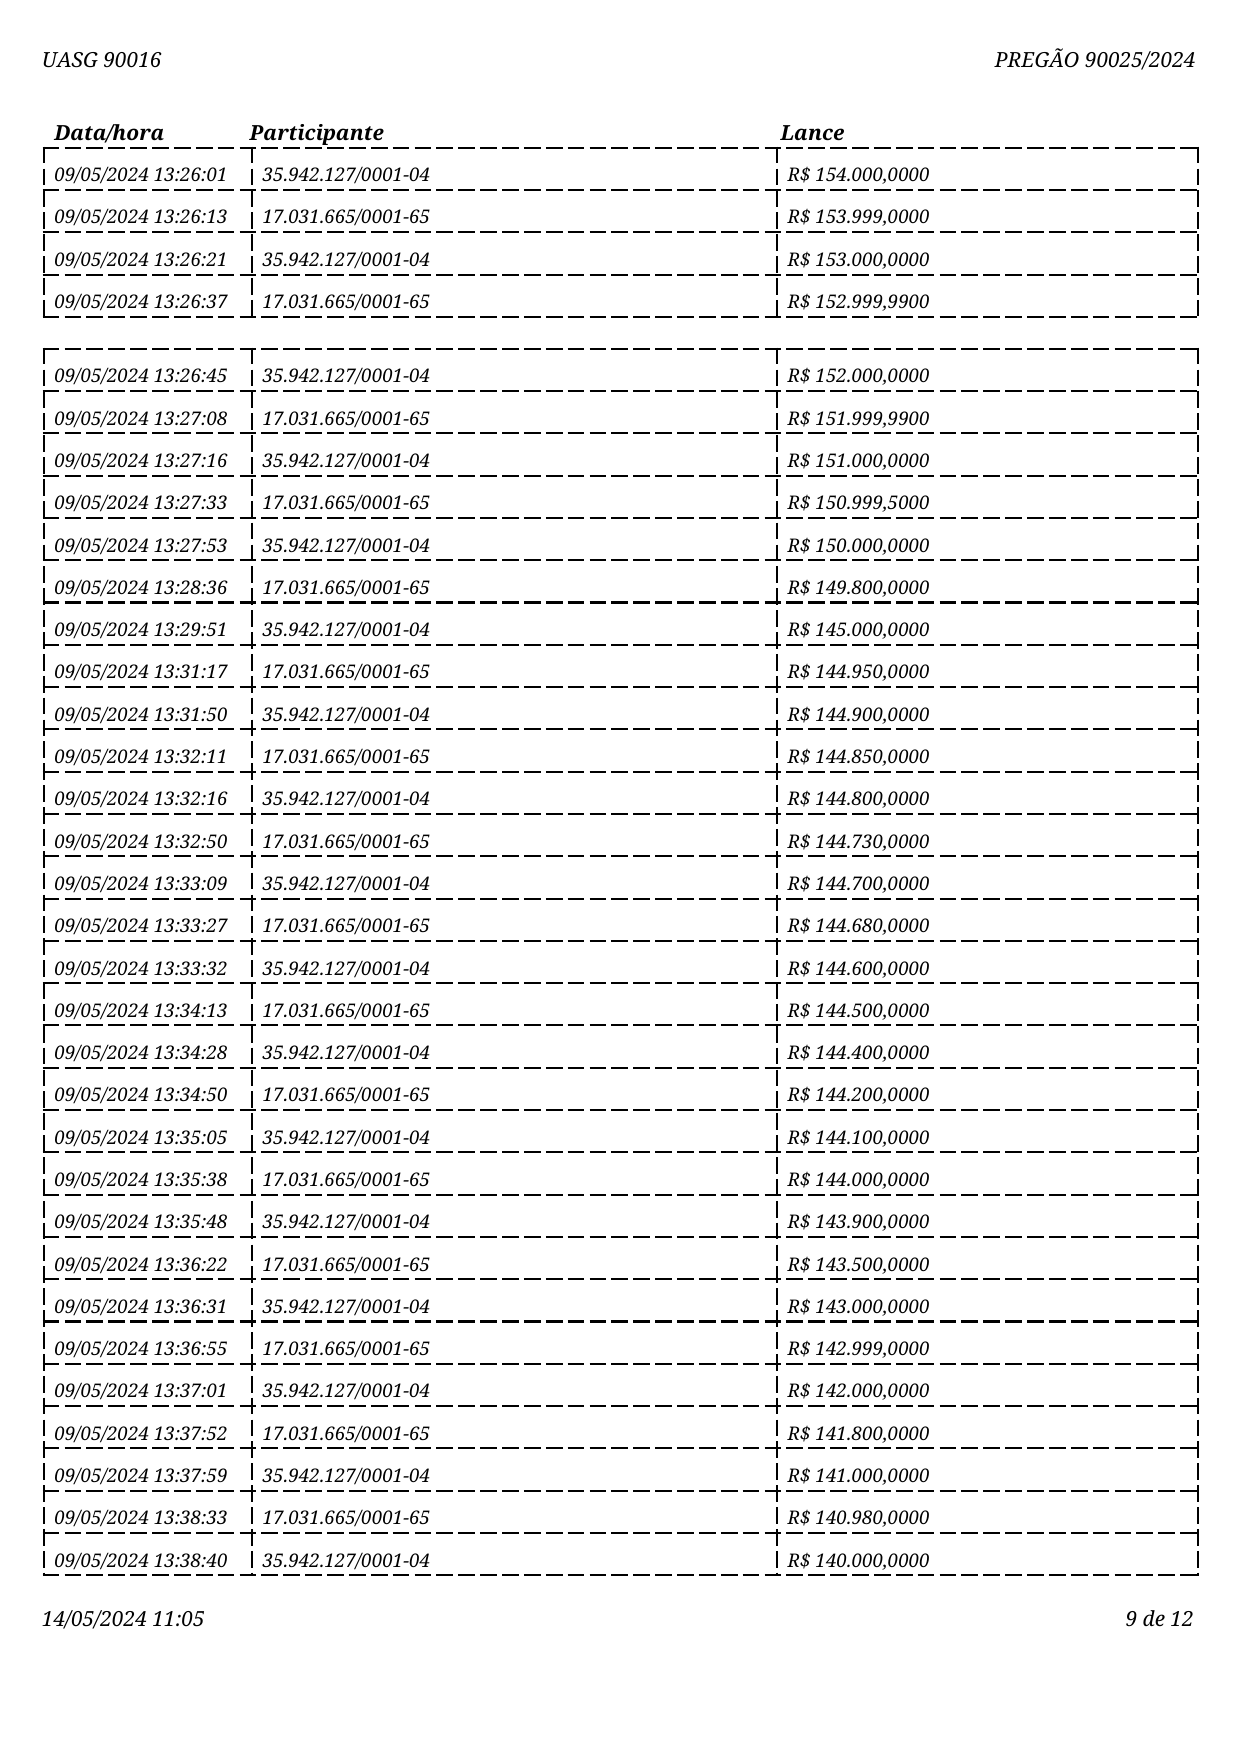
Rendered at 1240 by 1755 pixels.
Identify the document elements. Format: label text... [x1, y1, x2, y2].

table_cell R$ 140.000,0000 [777, 1532, 1198, 1574]
table_cell R$ 141.000,0000 [777, 1447, 1198, 1489]
table_cell 35.942.127/0001-04 [252, 517, 777, 559]
table_cell 09/05/2024 13:34:28 [44, 1024, 252, 1067]
table_cell 17.031.665/0001-65 [252, 559, 777, 601]
table_cell 17.031.665/0001-65 [252, 1067, 777, 1109]
table_cell R$ 150.999,5000 [777, 475, 1198, 517]
table_cell R$ 142.000,0000 [777, 1363, 1198, 1405]
table_cell R$ 144.800,0000 [777, 771, 1198, 813]
table_cell 09/05/2024 13:27:53 [44, 517, 252, 559]
table_cell R$ 144.400,0000 [777, 1024, 1198, 1067]
table_cell R$ 145.000,0000 [777, 601, 1198, 644]
table_cell 35.942.127/0001-04 [252, 147, 777, 189]
table_cell 17.031.665/0001-65 [252, 189, 777, 231]
table_cell R$ 144.700,0000 [777, 855, 1198, 897]
table_cell 09/05/2024 13:26:01 [44, 147, 252, 189]
table_cell 09/05/2024 13:32:16 [44, 771, 252, 813]
table_cell 09/05/2024 13:27:08 [44, 390, 252, 432]
table_cell 09/05/2024 13:37:52 [44, 1405, 252, 1447]
table_cell 09/05/2024 13:36:31 [44, 1278, 252, 1320]
table_cell 35.942.127/0001-04 [252, 686, 777, 728]
table_cell 17.031.665/0001-65 [252, 475, 777, 517]
table_cell 17.031.665/0001-65 [252, 274, 777, 316]
table_cell 17.031.665/0001-65 [252, 1151, 777, 1193]
table_cell R$ 144.900,0000 [777, 686, 1198, 728]
table_cell 09/05/2024 13:28:36 [44, 559, 252, 601]
table_cell 35.942.127/0001-04 [252, 771, 777, 813]
table_cell R$ 153.000,0000 [777, 231, 1198, 273]
table_cell R$ 144.100,0000 [777, 1109, 1198, 1151]
table_cell 35.942.127/0001-04 [252, 1532, 777, 1574]
table_cell 09/05/2024 13:35:38 [44, 1151, 252, 1193]
table_cell 09/05/2024 13:35:05 [44, 1109, 252, 1151]
table_cell 35.942.127/0001-04 [252, 1278, 777, 1320]
table_header 09/05/2024 13:26:45 [44, 348, 252, 390]
table_cell 09/05/2024 13:36:55 [44, 1320, 252, 1363]
table_cell 09/05/2024 13:29:51 [44, 601, 252, 644]
table_cell R$ 143.900,0000 [777, 1194, 1198, 1236]
table_cell R$ 142.999,0000 [777, 1320, 1198, 1363]
table_cell R$ 144.730,0000 [777, 813, 1198, 855]
table_cell R$ 149.800,0000 [777, 559, 1198, 601]
table_cell 09/05/2024 13:27:16 [44, 432, 252, 474]
table_cell 17.031.665/0001-65 [252, 1490, 777, 1532]
table_cell 17.031.665/0001-65 [252, 390, 777, 432]
table_cell 09/05/2024 13:32:11 [44, 728, 252, 771]
table_header 35.942.127/0001-04 [252, 348, 777, 390]
table_cell R$ 144.600,0000 [777, 940, 1198, 982]
table_header R$ 152.000,0000 [777, 348, 1198, 390]
table_cell 35.942.127/0001-04 [252, 1024, 777, 1067]
table_cell 35.942.127/0001-04 [252, 855, 777, 897]
table_cell 09/05/2024 13:34:13 [44, 982, 252, 1024]
table_cell 35.942.127/0001-04 [252, 1109, 777, 1151]
table_cell 17.031.665/0001-65 [252, 898, 777, 940]
table_cell 17.031.665/0001-65 [252, 813, 777, 855]
table_cell 09/05/2024 13:26:21 [44, 231, 252, 273]
table_cell R$ 153.999,0000 [777, 189, 1198, 231]
table_cell 35.942.127/0001-04 [252, 940, 777, 982]
table_cell R$ 151.999,9900 [777, 390, 1198, 432]
table_cell R$ 144.000,0000 [777, 1151, 1198, 1193]
table_cell 35.942.127/0001-04 [252, 432, 777, 474]
table_cell 09/05/2024 13:33:09 [44, 855, 252, 897]
table_cell 17.031.665/0001-65 [252, 1236, 777, 1278]
table_cell 09/05/2024 13:37:01 [44, 1363, 252, 1405]
table_cell 09/05/2024 13:37:59 [44, 1447, 252, 1489]
table_cell 09/05/2024 13:38:33 [44, 1490, 252, 1532]
table_cell 09/05/2024 13:26:37 [44, 274, 252, 316]
table_cell 09/05/2024 13:31:50 [44, 686, 252, 728]
table_cell 17.031.665/0001-65 [252, 728, 777, 771]
table_cell 09/05/2024 13:32:50 [44, 813, 252, 855]
table_cell 17.031.665/0001-65 [252, 1405, 777, 1447]
table_cell 09/05/2024 13:27:33 [44, 475, 252, 517]
table_cell 35.942.127/0001-04 [252, 1447, 777, 1489]
table_cell 09/05/2024 13:26:13 [44, 189, 252, 231]
table_cell 09/05/2024 13:36:22 [44, 1236, 252, 1278]
table_cell 35.942.127/0001-04 [252, 1194, 777, 1236]
table_cell R$ 140.980,0000 [777, 1490, 1198, 1532]
table_cell R$ 152.999,9900 [777, 274, 1198, 316]
table_cell R$ 141.800,0000 [777, 1405, 1198, 1447]
table_cell 35.942.127/0001-04 [252, 1363, 777, 1405]
table_cell R$ 154.000,0000 [777, 147, 1198, 189]
table_cell 17.031.665/0001-65 [252, 982, 777, 1024]
table_cell 17.031.665/0001-65 [252, 1320, 777, 1363]
table_cell R$ 150.000,0000 [777, 517, 1198, 559]
table_cell 09/05/2024 13:31:17 [44, 644, 252, 686]
table_cell R$ 144.680,0000 [777, 898, 1198, 940]
table_cell R$ 143.500,0000 [777, 1236, 1198, 1278]
table_cell 09/05/2024 13:35:48 [44, 1194, 252, 1236]
table_cell 09/05/2024 13:33:27 [44, 898, 252, 940]
table_cell 35.942.127/0001-04 [252, 601, 777, 644]
table_cell 09/05/2024 13:33:32 [44, 940, 252, 982]
table_cell 09/05/2024 13:38:40 [44, 1532, 252, 1574]
table_cell R$ 143.000,0000 [777, 1278, 1198, 1320]
table_cell 17.031.665/0001-65 [252, 644, 777, 686]
table_cell 09/05/2024 13:34:50 [44, 1067, 252, 1109]
table_cell R$ 144.200,0000 [777, 1067, 1198, 1109]
table_cell 35.942.127/0001-04 [252, 231, 777, 273]
table_cell R$ 144.850,0000 [777, 728, 1198, 771]
table_cell R$ 144.950,0000 [777, 644, 1198, 686]
table_cell R$ 144.500,0000 [777, 982, 1198, 1024]
table_cell R$ 151.000,0000 [777, 432, 1198, 474]
